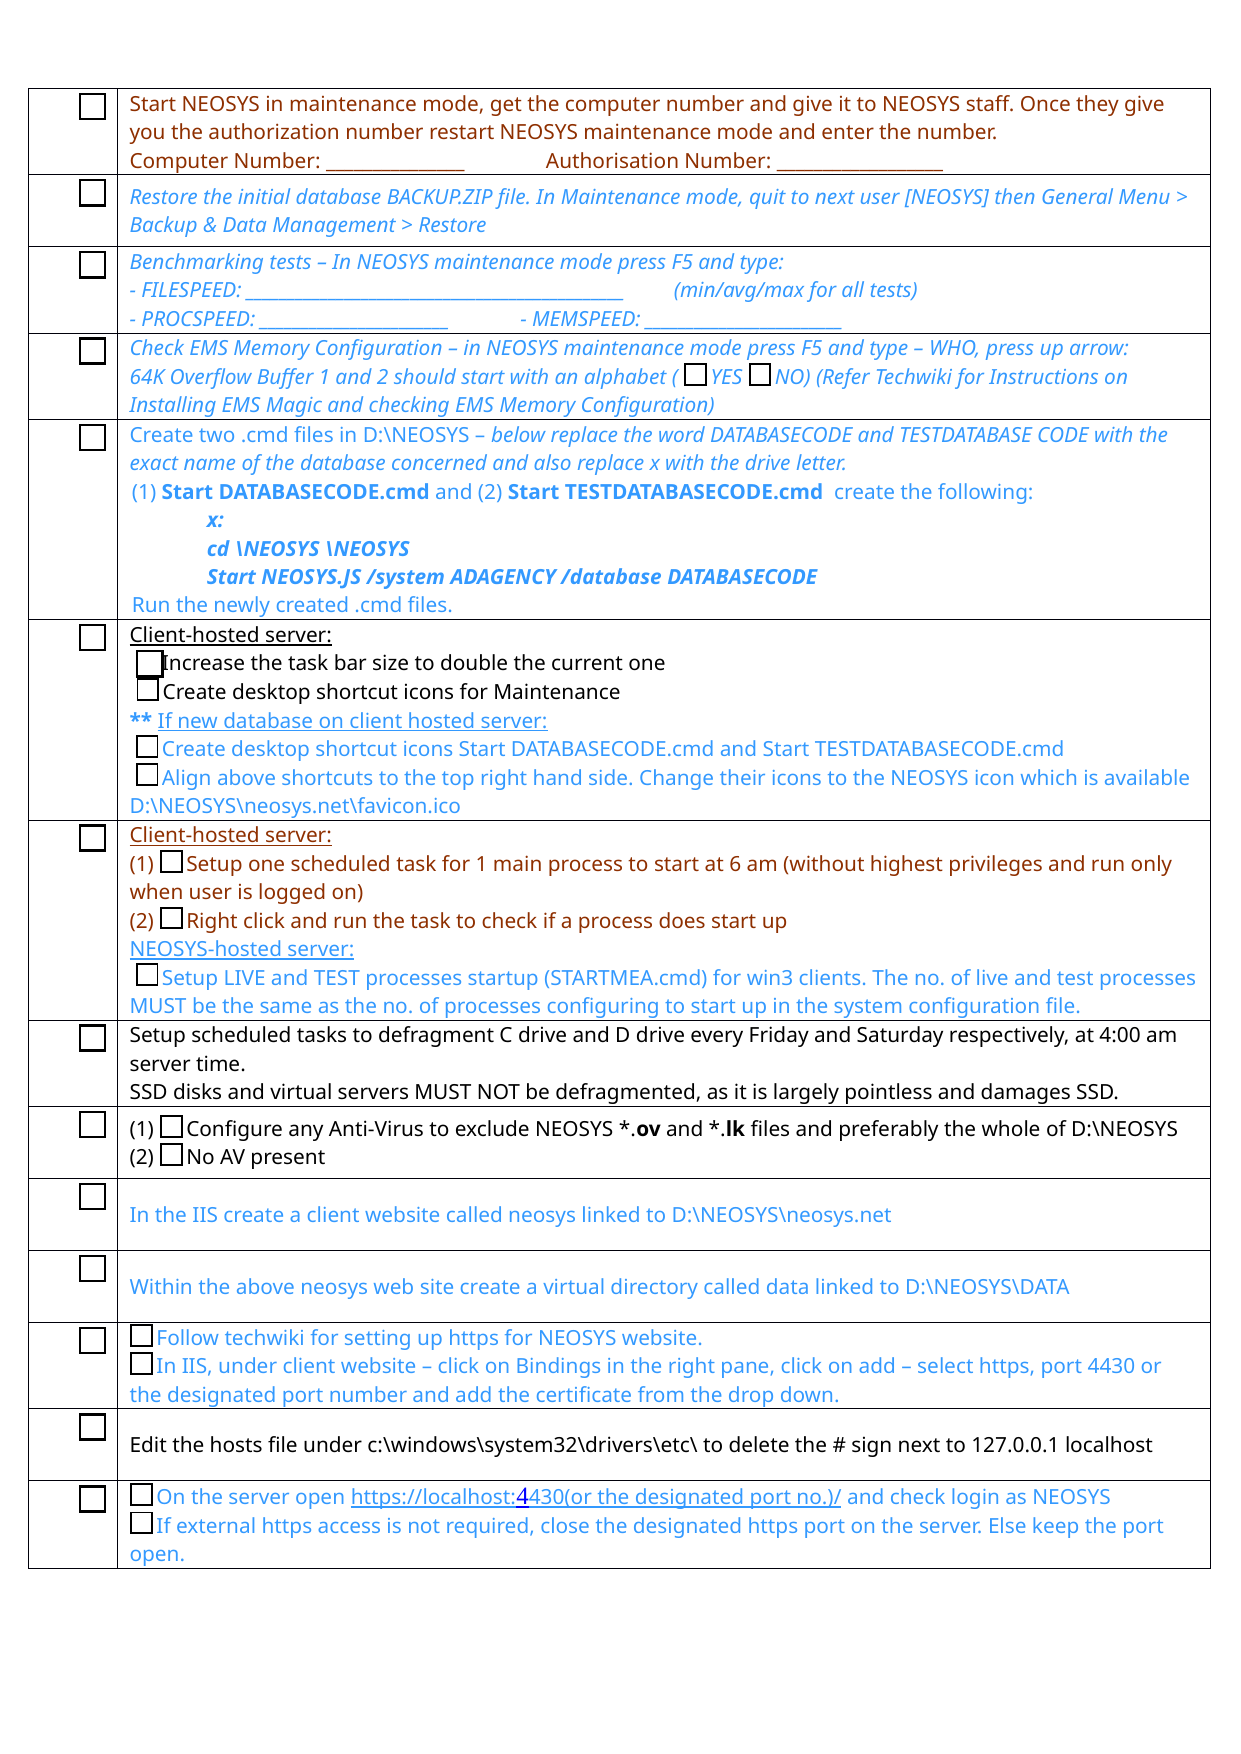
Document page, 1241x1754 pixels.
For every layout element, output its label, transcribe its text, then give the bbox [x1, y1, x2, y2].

table_cell (1) Configure any Anti-Virus to exclude NEOSYS *.ov and *.lk files and preferably the whole of D:\NEOSYS (2) No AV present [118, 1107, 1210, 1178]
table_header (1) Start DATABASECODE.cmd and (2) Start TESTDATABASECODE.cmd create the following: x: cd \NEOSYS \NEOSYS Start NEOSYS.JS /system ADAGENCY /database DATABASECODE Run the newly created .cmd files. [120, 477, 1210, 619]
table_cell Benchmarking tests – In NEOSYS maintenance mode press F5 and type: - FILESPEED: ______________________________________________ (min/avg/max for all tests) - PROCSPEED: _______________________ - MEMSPEED: ________________________ [118, 247, 1210, 332]
table_cell [29, 175, 117, 246]
table_cell Within the above neosys web site create a virtual directory called data linked to D:\NEOSYS\DATA [118, 1251, 1210, 1322]
table_cell Client-hosted server: Increase the task bar size to double the current one Create desktop shortcut icons for Maintenance ** If new database on client hosted server: Create desktop shortcut icons Start DATABASECODE.cmd and Start TESTDATABASECODE.cmd Align above shortcuts to the top right hand side. Change their icons to the NEOSYS icon which is available D:\NEOSYS\neosys.net\favicon.ico [118, 620, 1210, 819]
table_cell In the IIS create a client website called neosys linked to D:\NEOSYS\neosys.net [118, 1179, 1210, 1250]
table_cell Setup scheduled tasks to defragment C drive and D drive every Friday and Saturday respectively, at 4:00 am server time. SSD disks and virtual servers MUST NOT be defragmented, as it is largely pointless and damages SSD. [118, 1021, 1210, 1106]
table_cell [29, 247, 117, 332]
table_cell Restore the initial database BACKUP.ZIP file. In Maintenance mode, quit to next user [NEOSYS] then General Menu > Backup & Data Management > Restore [118, 175, 1210, 246]
table_cell On the server open https://localhost:4430(or the designated port no.)/ and check login as NEOSYS If external https access is not required, close the designated https port on the server. Else keep the port open. [118, 1481, 1210, 1568]
table_cell Edit the hosts file under c:\windows\system32\drivers\etc\ to delete the # sign next to 127.0.0.1 localhost [118, 1409, 1210, 1480]
table_cell [29, 821, 117, 1019]
table_cell [29, 1251, 117, 1322]
table_cell [29, 89, 117, 174]
table_cell [29, 420, 117, 619]
table_cell Check EMS Memory Configuration – in NEOSYS maintenance mode press F5 and type – WHO, press up arrow: 64K Overflow Buffer 1 and 2 should start with an alphabet ( YES NO) (Refer Techwiki for Instructions on Installing EMS Magic and checking EMS Memory Configuration) [118, 334, 1210, 419]
table_cell Create two .cmd files in D:\NEOSYS – below replace the word DATABASECODE and TESTDATABASE CODE with the exact name of the database concerned and also replace x with the drive letter. [118, 420, 1210, 619]
table_cell [29, 620, 117, 819]
table_cell Follow techwiki for setting up https for NEOSYS website. In IIS, under client website – click on Bindings in the right pane, click on add – select https, port 4430 or the designated port number and add the certificate from the drop down. [118, 1323, 1210, 1408]
table_cell [29, 1107, 117, 1178]
table_cell [29, 1021, 117, 1106]
table_cell [29, 1481, 117, 1568]
table_cell [29, 334, 117, 419]
table_cell Client-hosted server: (1) Setup one scheduled task for 1 main process to start at 6 am (without highest privileges and run only when user is logged on) (2) Right click and run the task to check if a process does start up NEOSYS-hosted server: Setup LIVE and TEST processes startup (STARTMEA.cmd) for win3 clients. The no. of live and test processes MUST be the same as the no. of processes configuring to start up in the system configuration file. [118, 821, 1210, 1019]
table_cell [29, 1179, 117, 1250]
table_cell [29, 1323, 117, 1408]
table_cell [29, 1409, 117, 1480]
table_cell Start NEOSYS in maintenance mode, get the computer number and give it to NEOSYS staff. Once they give you the authorization number restart NEOSYS maintenance mode and enter the number. Computer Number: _______________ Authorisation Number: __________________ [118, 89, 1210, 174]
